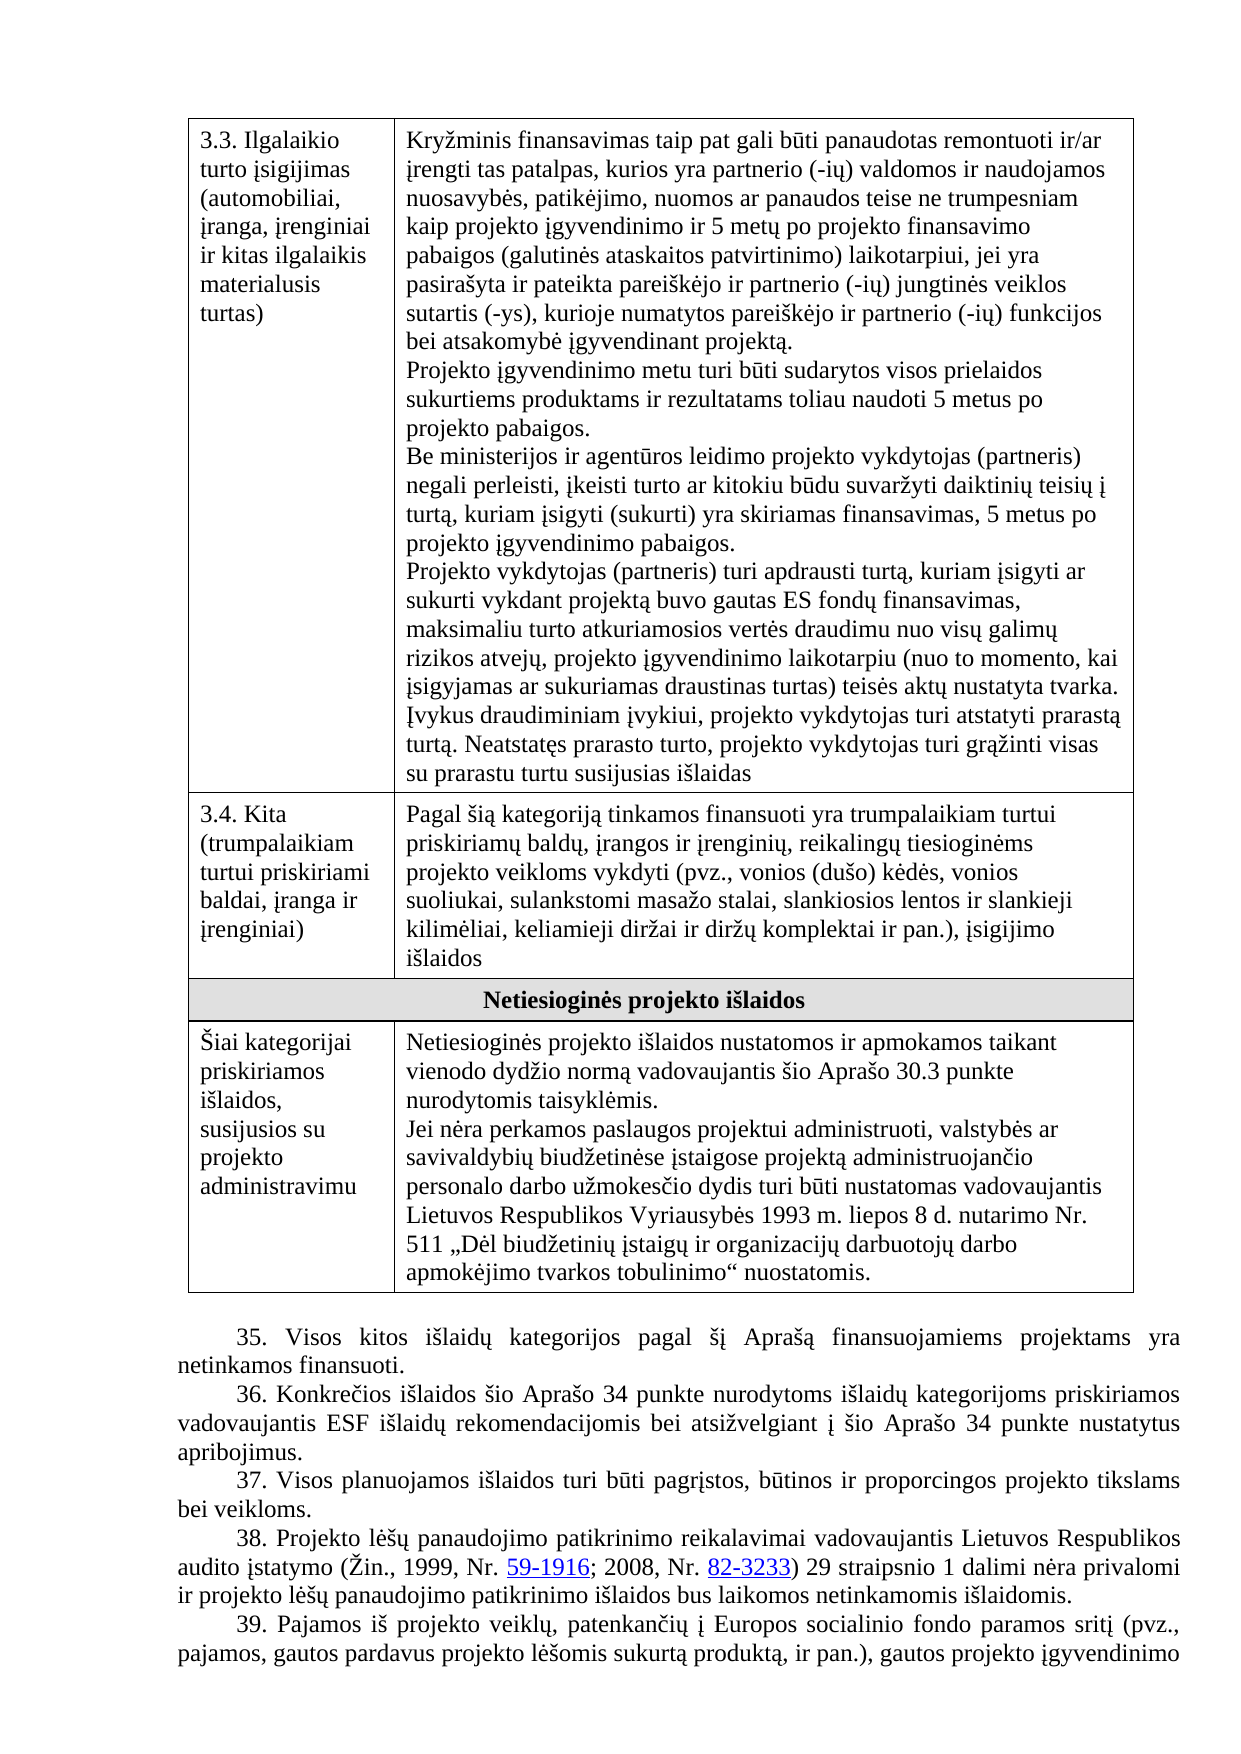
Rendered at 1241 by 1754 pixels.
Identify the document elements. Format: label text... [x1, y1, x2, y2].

table_cell Šiai kategorijai priskiriamos išlaidos, susijusios su projekto administravimu [189, 1022, 394, 1292]
text 37. Visos planuojamos išlaidos turi būti pagrįstos, būtinos ir proporcingos projekto tikslams bei veikloms. [177, 1466, 1181, 1523]
table_cell Pagal šią kategoriją tinkamos finansuoti yra trumpalaikiam turtui priskiriamų baldų, įrangos ir įrenginių, reikalingų tiesioginėms projekto veikloms vykdyti (pvz., vonios (dušo) kėdės, vonios suoliukai, sulankstomi masažo stalai, slankiosios lentos ir slankieji kilimėliai, keliamieji diržai ir diržų komplektai ir pan.), įsigijimo išlaidos [395, 793, 1133, 978]
text 39. Pajamos iš projekto veiklų, patenkančių į Europos socialinio fondo paramos sritį (pvz., pajamos, gautos pardavus projekto lėšomis sukurtą produktą, ir pan.), gautos projekto įgyvendinimo [177, 1609, 1181, 1667]
table_cell [1099, 979, 1133, 1020]
text 36. Konkrečios išlaidos šio Aprašo 34 punkte nurodytoms išlaidų kategorijoms priskiriamos vadovaujantis ESF išlaidų rekomendacijomis bei atsižvelgiant į šio Aprašo 34 punkte nustatytus apribojimus. [177, 1379, 1181, 1466]
table_cell Netiesioginės projekto išlaidos nustatomos ir apmokamos taikant vienodo dydžio normą vadovaujantis šio Aprašo 30.3 punkte nurodytomis taisyklėmis. Jei nėra perkamos paslaugos projektui administruoti, valstybės ar savivaldybių biudžetinėse įstaigose projektą administruojančio personalo darbo užmokesčio dydis turi būti nustatomas vadovaujantis Lietuvos Respublikos Vyriausybės 1993 m. liepos 8 d. nutarimo Nr. 511 „Dėl biudžetinių įstaigų ir organizacijų darbuotojų darbo apmokėjimo tvarkos tobulinimo“ nuostatomis. [395, 1022, 1133, 1292]
table_cell Netiesioginės projekto išlaidos [189, 979, 1099, 1020]
table_cell 3.4. Kita (trumpalaikiam turtui priskiriami baldai, įranga ir įrenginiai) [189, 793, 394, 978]
table_cell Kryžminis finansavimas taip pat gali būti panaudotas remontuoti ir/ar įrengti tas patalpas, kurios yra partnerio (-ių) valdomos ir naudojamos nuosavybės, patikėjimo, nuomos ar panaudos teise ne trumpesniam kaip projekto įgyvendinimo ir 5 metų po projekto finansavimo pabaigos (galutinės ataskaitos patvirtinimo) laikotarpiui, jei yra pasirašyta ir pateikta pareiškėjo ir partnerio (-ių) jungtinės veiklos sutartis (-ys), kurioje numatytos pareiškėjo ir partnerio (-ių) funkcijos bei atsakomybė įgyvendinant projektą. Projekto įgyvendinimo metu turi būti sudarytos visos prielaidos sukurtiems produktams ir rezultatams toliau naudoti 5 metus po projekto pabaigos. Be ministerijos ir agentūros leidimo projekto vykdytojas (partneris) negali perleisti, įkeisti turto ar kitokiu būdu suvaržyti daiktinių teisių į turtą, kuriam įsigyti (sukurti) yra skiriamas finansavimas, 5 metus po projekto įgyvendinimo pabaigos. Projekto vykdytojas (partneris) turi apdrausti turtą, kuriam įsigyti ar sukurti vykdant projektą buvo gautas ES fondų finansavimas, maksimaliu turto atkuriamosios vertės draudimu nuo visų galimų rizikos atvejų, projekto įgyvendinimo laikotarpiu (nuo to momento, kai įsigyjamas ar sukuriamas draustinas turtas) teisės aktų nustatyta tvarka. Įvykus draudiminiam įvykiui, projekto vykdytojas turi atstatyti prarastą turtą. Neatstatęs prarasto turto, projekto vykdytojas turi grąžinti visas su prarastu turtu susijusias išlaidas [395, 119, 1133, 792]
text 35. Visos kitos išlaidų kategorijos pagal šį Aprašą finansuojamiems projektams yra netinkamos finansuoti. [177, 1322, 1181, 1379]
text 38. Projekto lėšų panaudojimo patikrinimo reikalavimai vadovaujantis Lietuvos Respublikos audito įstatymo (Žin., 1999, Nr. 59-1916; 2008, Nr. 82-3233) 29 straipsnio 1 dalimi nėra privalomi ir projekto lėšų panaudojimo patikrinimo išlaidos bus laikomos netinkamomis išlaidomis. [177, 1523, 1181, 1609]
table_cell 3.3. Ilgalaikio turto įsigijimas (automobiliai, įranga, įrenginiai ir kitas ilgalaikis materialusis turtas) [189, 119, 394, 792]
